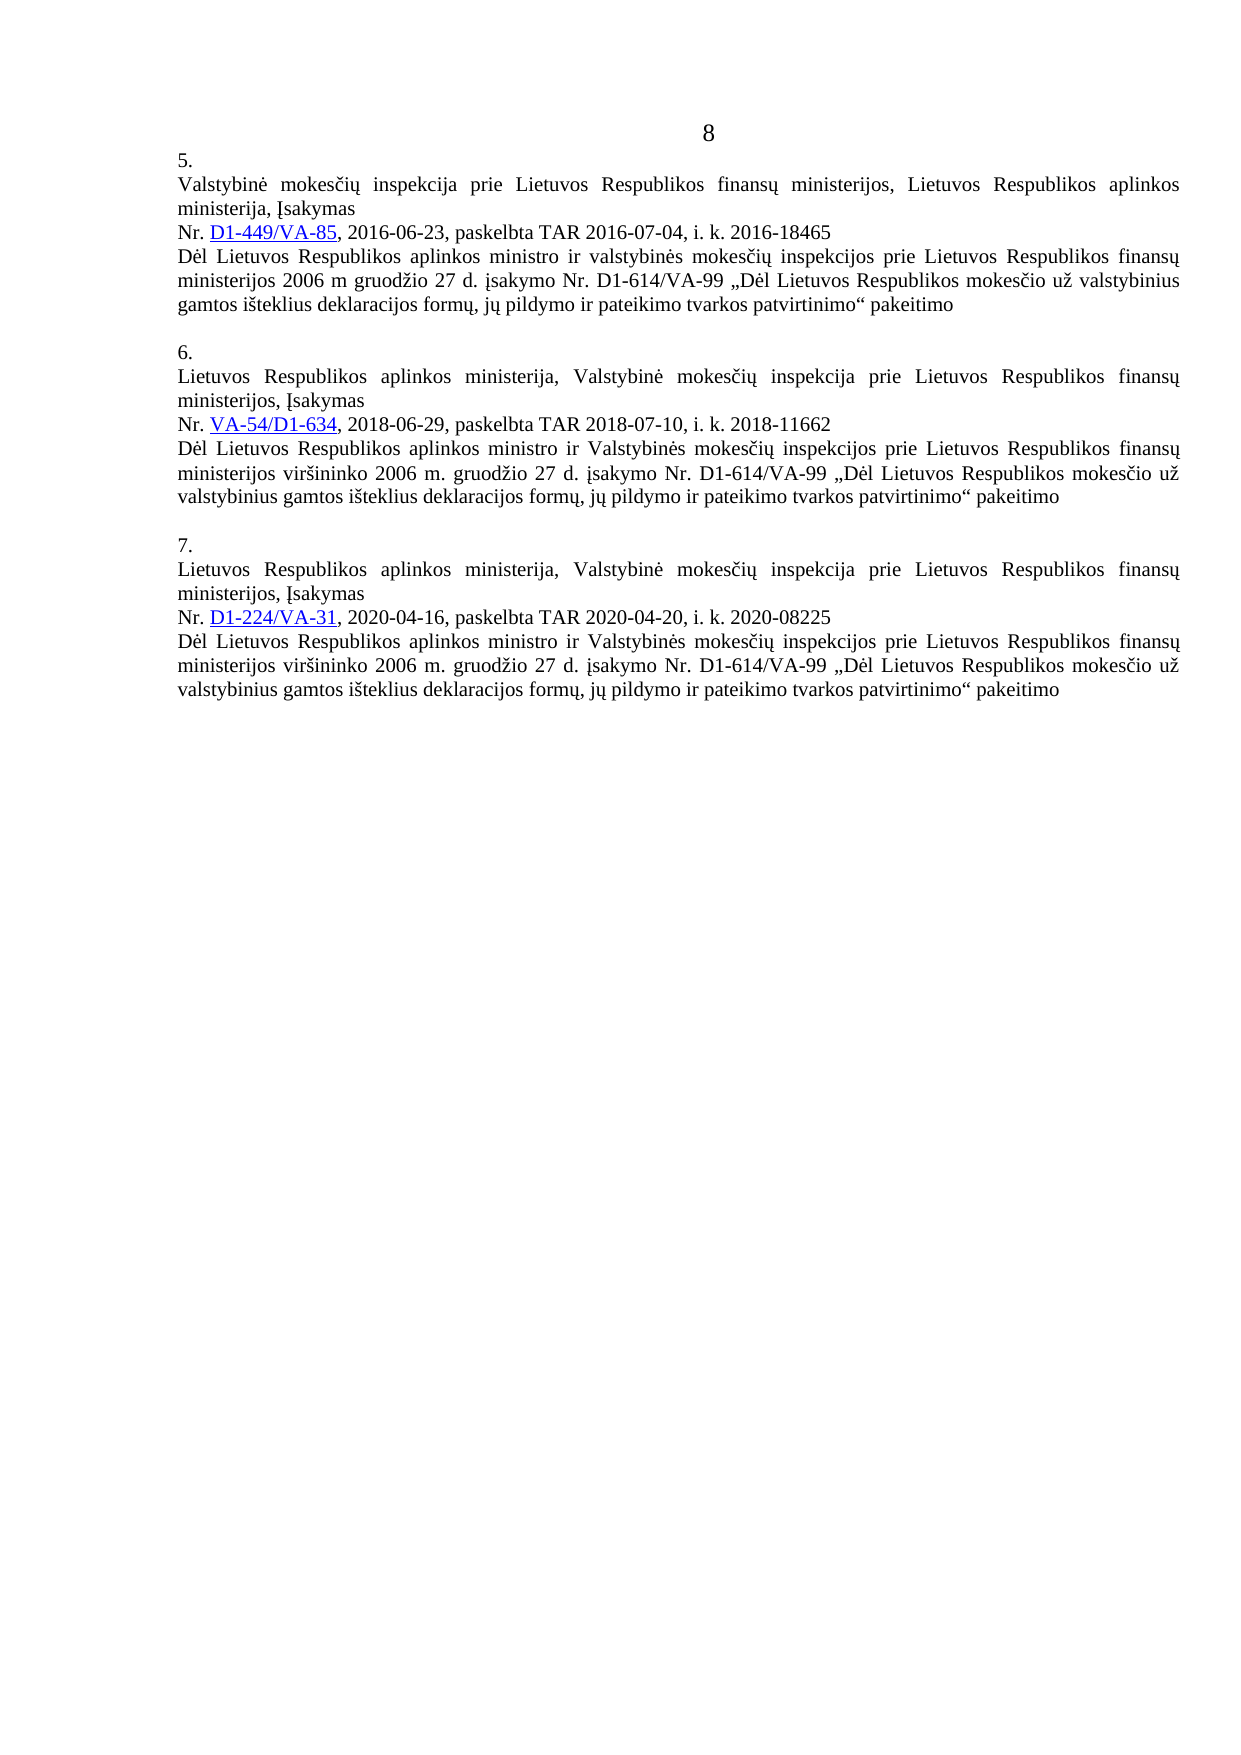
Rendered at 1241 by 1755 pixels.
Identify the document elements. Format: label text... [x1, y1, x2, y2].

text 6. [177, 340, 1181, 364]
text Dėl Lietuvos Respublikos aplinkos ministro ir Valstybinės mokesčių inspekcijos prie Lietuvos Respublikos finansų ministerijos viršininko 2006 m. gruodžio 27 d. įsakymo Nr. D1-614/VA-99 „Dėl Lietuvos Respublikos mokesčio už valstybinius gamtos išteklius deklaracijos formų, jų pildymo ir pateikimo tvarkos patvirtinimo“ pakeitimo [177, 436, 1181, 508]
text 7. [177, 533, 1181, 557]
text Lietuvos Respublikos aplinkos ministerija, Valstybinė mokesčių inspekcija prie Lietuvos Respublikos finansų ministerijos, Įsakymas [177, 557, 1181, 605]
text Valstybinė mokesčių inspekcija prie Lietuvos Respublikos finansų ministerijos, Lietuvos Respublikos aplinkos ministerija, Įsakymas [177, 172, 1181, 220]
text 5. [177, 148, 1181, 172]
text Dėl Lietuvos Respublikos aplinkos ministro ir Valstybinės mokesčių inspekcijos prie Lietuvos Respublikos finansų ministerijos viršininko 2006 m. gruodžio 27 d. įsakymo Nr. D1-614/VA-99 „Dėl Lietuvos Respublikos mokesčio už valstybinius gamtos išteklius deklaracijos formų, jų pildymo ir pateikimo tvarkos patvirtinimo“ pakeitimo [177, 629, 1181, 701]
text Nr. VA-54/D1-634, 2018-06-29, paskelbta TAR 2018-07-10, i. k. 2018-11662 [177, 412, 1181, 436]
text Dėl Lietuvos Respublikos aplinkos ministro ir valstybinės mokesčių inspekcijos prie Lietuvos Respublikos finansų ministerijos 2006 m gruodžio 27 d. įsakymo Nr. D1-614/VA-99 „Dėl Lietuvos Respublikos mokesčio už valstybinius gamtos išteklius deklaracijos formų, jų pildymo ir pateikimo tvarkos patvirtinimo“ pakeitimo [177, 244, 1181, 316]
text Nr. D1-224/VA-31, 2020-04-16, paskelbta TAR 2020-04-20, i. k. 2020-08225 [177, 605, 1181, 629]
text Nr. D1-449/VA-85, 2016-06-23, paskelbta TAR 2016-07-04, i. k. 2016-18465 [177, 220, 1181, 244]
text Lietuvos Respublikos aplinkos ministerija, Valstybinė mokesčių inspekcija prie Lietuvos Respublikos finansų ministerijos, Įsakymas [177, 364, 1181, 412]
